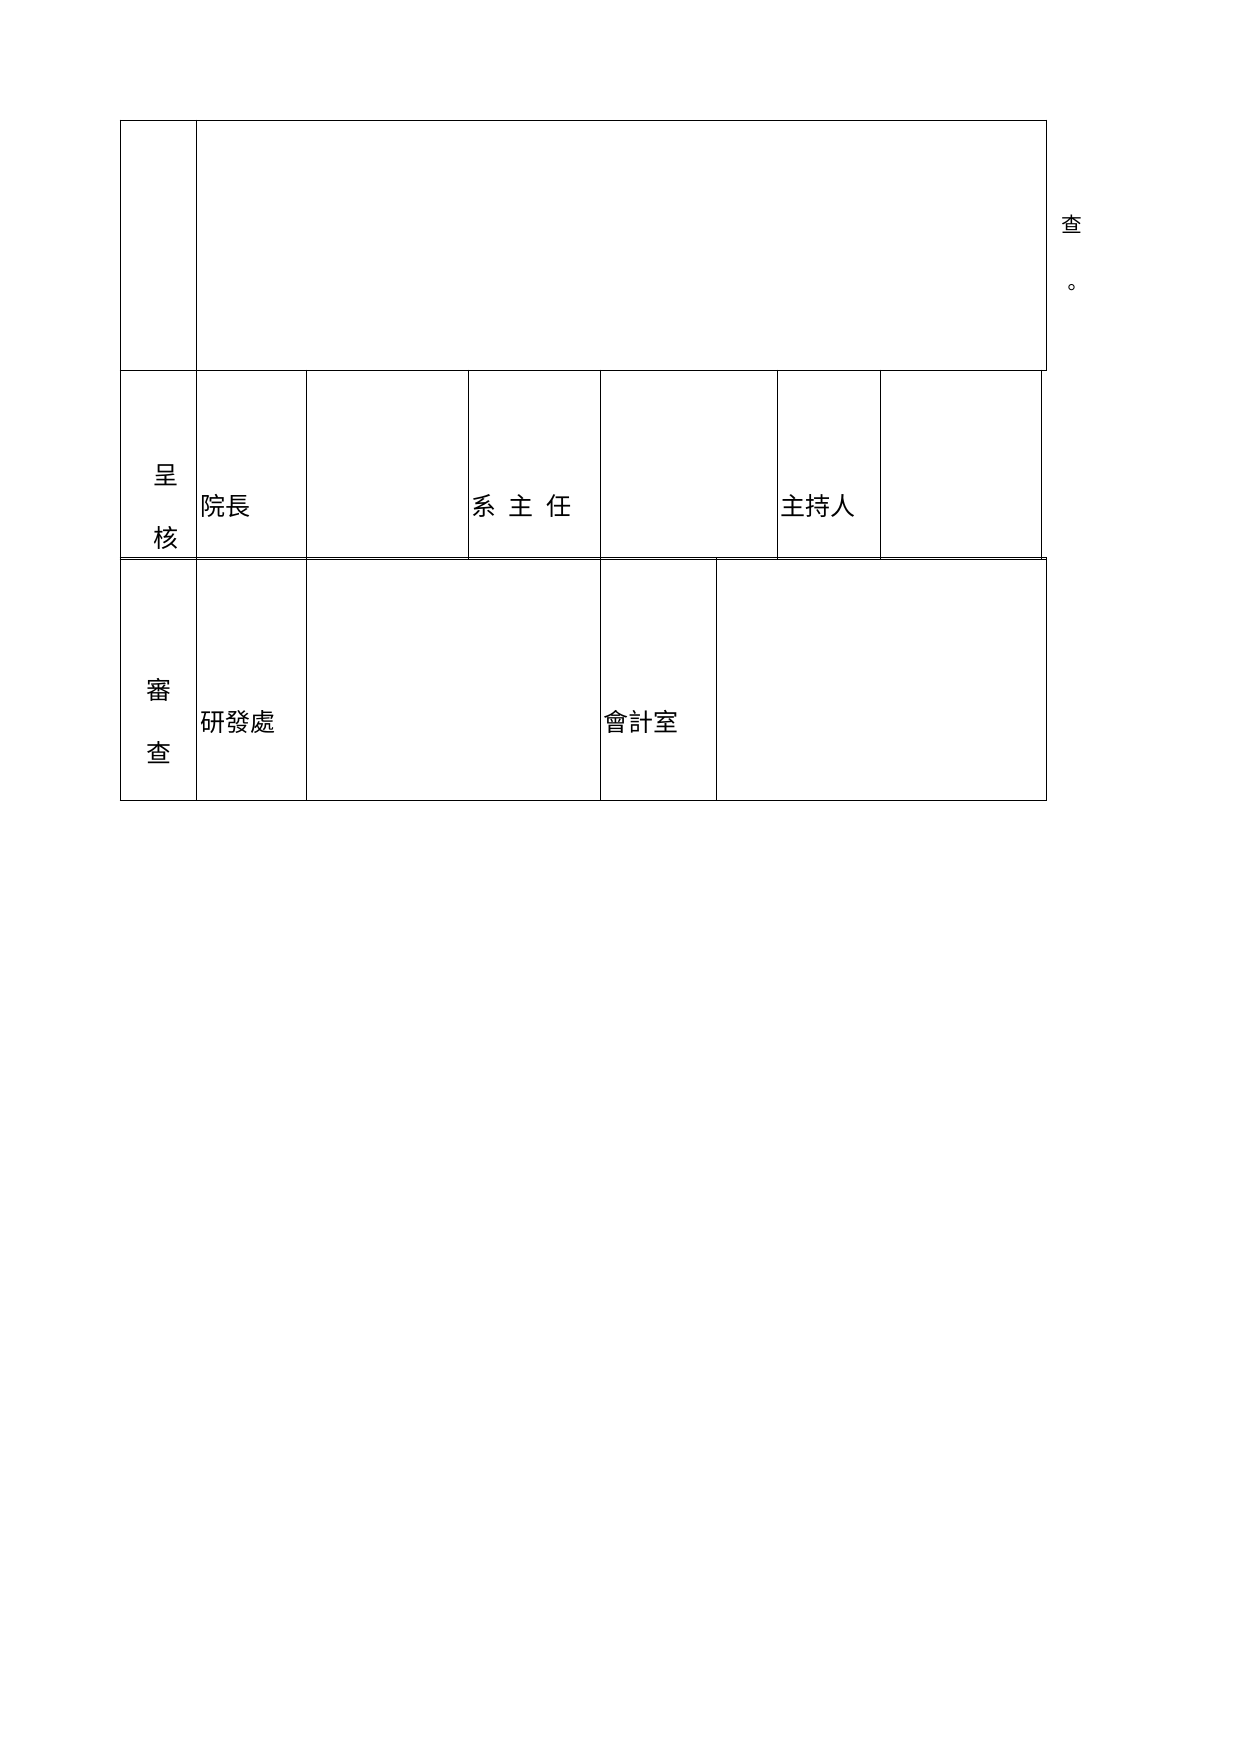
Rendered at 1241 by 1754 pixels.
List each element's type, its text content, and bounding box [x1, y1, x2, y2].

table_cell [121, 121, 196, 369]
table_cell 會計室 [601, 560, 716, 800]
table_cell [881, 371, 1041, 557]
table_cell [1110, 120, 1120, 369]
table_cell [1047, 557, 1109, 800]
table_cell [601, 371, 777, 557]
table_cell 審 查 [121, 560, 196, 800]
table_cell [307, 560, 600, 800]
table_cell [1110, 557, 1120, 800]
table_header 查。 [1047, 120, 1109, 369]
table_cell [197, 121, 1046, 369]
table_cell [1042, 370, 1120, 557]
table_cell 主持人 [778, 371, 880, 557]
table_cell [307, 371, 468, 557]
table_cell 呈 核 [121, 371, 196, 557]
table_cell [717, 560, 1046, 800]
table_cell 研發處 [197, 560, 306, 800]
table_cell 院長 [197, 371, 306, 557]
table_cell 系 主 任 [469, 371, 600, 557]
